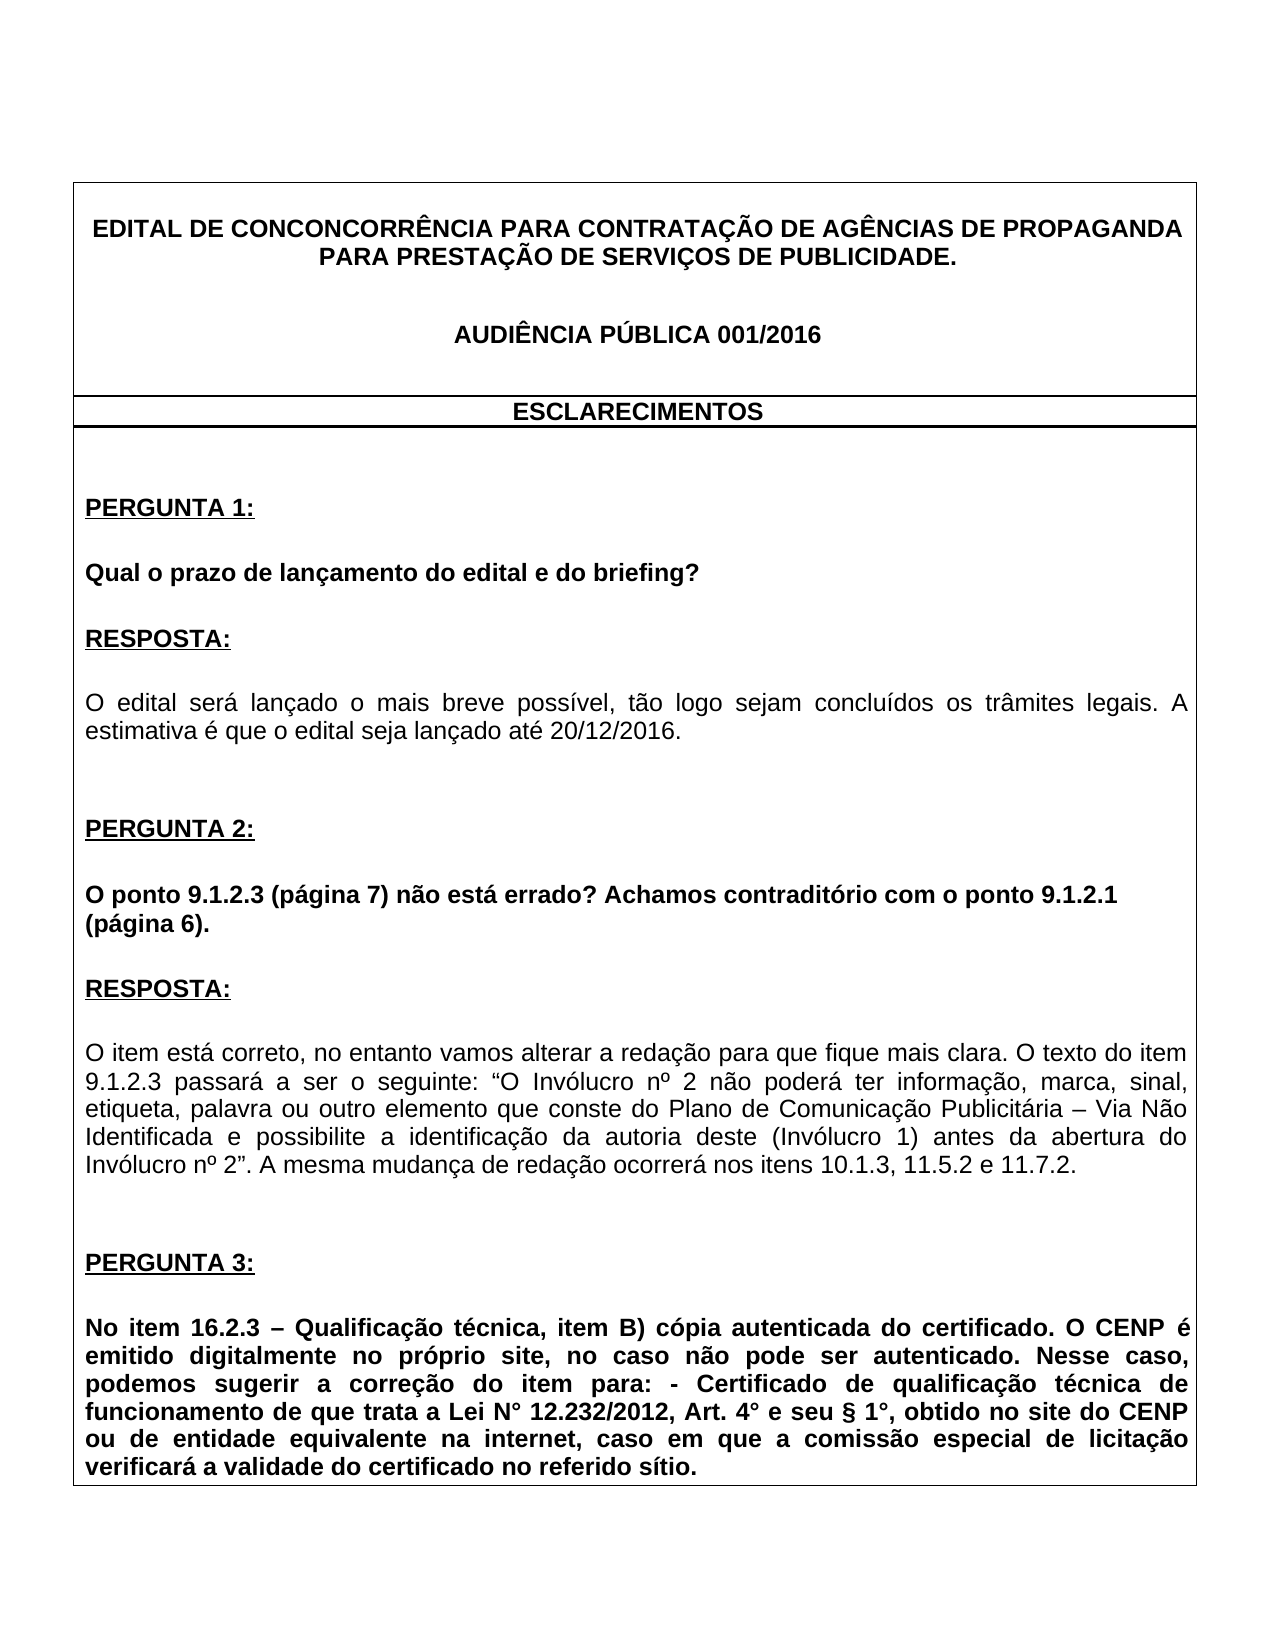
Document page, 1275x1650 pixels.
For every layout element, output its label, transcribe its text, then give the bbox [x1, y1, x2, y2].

table_header EDITAL DE CONCONCORRÊNCIA PARA CONTRATAÇÃO DE AGÊNCIAS DE PROPAGANDA PARA PRESTAÇÃO DE SERVIÇOS DE PUBLICIDADE. AUDIÊNCIA PÚBLICA 001/2016 [74, 183, 1196, 394]
table_cell ESCLARECIMENTOS [74, 397, 1196, 425]
table_cell PERGUNTA 1: Qual o prazo de lançamento do edital e do briefing? RESPOSTA: O edital será lançado o mais breve possível, tão logo sejam concluídos os trâmites legais. A estimativa é que o edital seja lançado até 20/12/2016. PERGUNTA 2: O ponto 9.1.2.3 (página 7) não está errado? Achamos contraditório com o ponto 9.1.2.1 (página 6). RESPOSTA: O item está correto, no entanto vamos alterar a redação para que fique mais clara. O texto do item 9.1.2.3 passará a ser o seguinte: “O Invólucro nº 2 não poderá ter informação, marca, sinal, etiqueta, palavra ou outro elemento que conste do Plano de Comunicação Publicitária – Via Não Identificada e possibilite a identificação da autoria deste (Invólucro 1) antes da abertura do Invólucro nº 2”. A mesma mudança de redação ocorrerá nos itens 10.1.3, 11.5.2 e 11.7.2. PERGUNTA 3: No item 16.2.3 – Qualificação técnica, item B) cópia autenticada do certificado. O CENP é emitido digitalmente no próprio site, no caso não pode ser autenticado. Nesse caso, podemos sugerir a correção do item para: - Certificado de qualificação técnica de funcionamento de que trata a Lei N° 12.232/2012, Art. 4° e seu § 1°, obtido no site do CENP ou de entidade equivalente na internet, caso em que a comissão especial de licitação verificará a validade do certificado no referido sítio. [74, 428, 1196, 1485]
